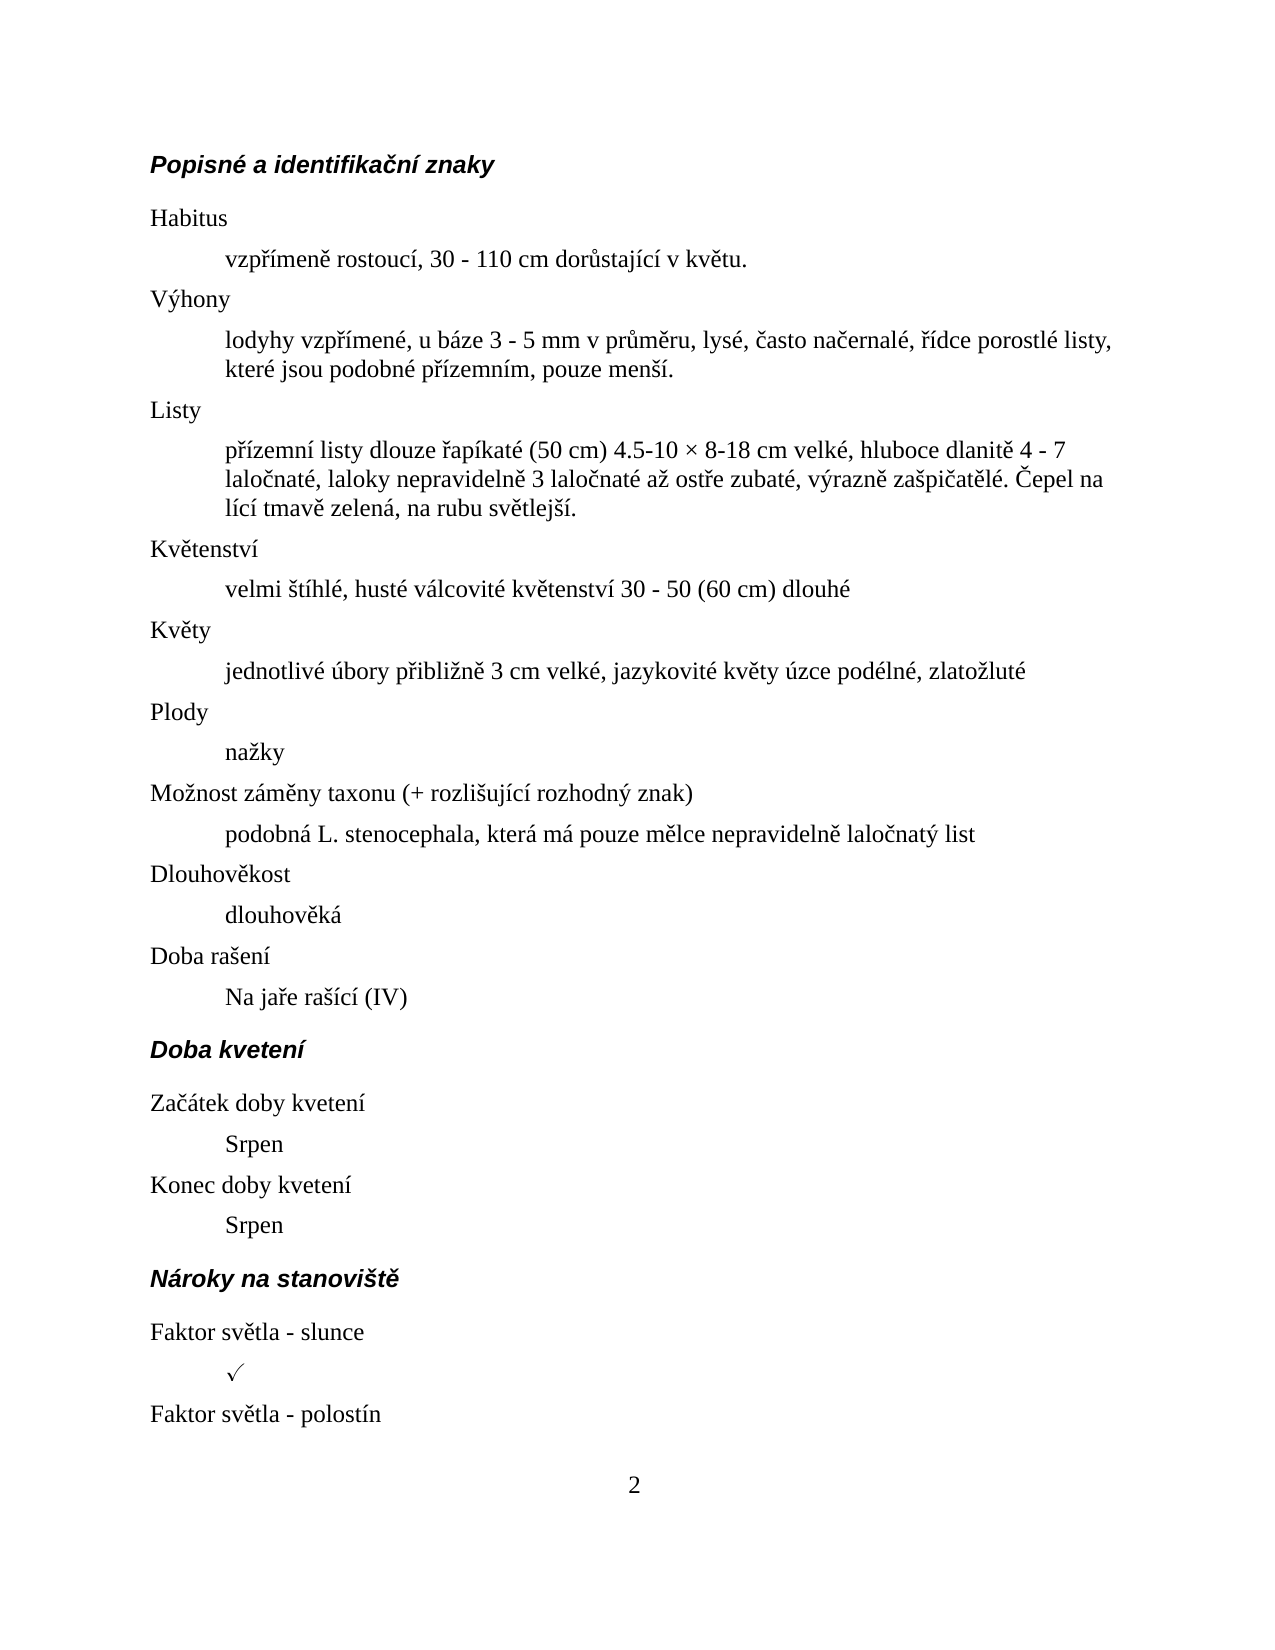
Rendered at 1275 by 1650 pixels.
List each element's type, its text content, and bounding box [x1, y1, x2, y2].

text jednotlivé úbory přibližně 3 cm velké, jazykovité květy úzce podélné, zlatožluté [225, 656, 1125, 684]
text přízemní listy dlouze řapíkaté (50 cm) 4.5-10 × 8-18 cm velké, hluboce dlanitě 4 - 7 laločnaté, laloky nepravidelně 3 laločnaté až ostře zubaté, výrazně zašpičatělé. Čepel na lící tmavě zelená, na rubu světlejší. [225, 435, 1125, 522]
text Možnost záměny taxonu (+ rozlišující rozhodný znak) [150, 778, 1125, 807]
text Listy [150, 395, 1125, 423]
text Faktor světla - slunce [150, 1317, 1125, 1346]
text ✓ [225, 1358, 1125, 1387]
text nažky [225, 737, 1125, 766]
text velmi štíhlé, husté válcovité květenství 30 - 50 (60 cm) dlouhé [225, 574, 1125, 603]
text Dlouhověkost [150, 859, 1125, 888]
text Srpen [225, 1129, 1125, 1158]
text dlouhověká [225, 900, 1125, 929]
text Konec doby kvetení [150, 1170, 1125, 1199]
text Výhony [150, 284, 1125, 313]
subtitle Nároky na stanoviště [150, 1264, 1125, 1293]
text Faktor světla - polostín [150, 1399, 1125, 1428]
text vzpřímeně rostoucí, 30 - 110 cm dorůstající v květu. [225, 244, 1125, 272]
text Habitus [150, 203, 1125, 232]
text Plody [150, 697, 1125, 725]
text Srpen [225, 1211, 1125, 1239]
text Na jaře rašící (IV) [225, 982, 1125, 1010]
subtitle Popisné a identifikační znaky [150, 150, 1125, 178]
text podobná L. stenocephala, která má pouze mělce nepravidelně laločnatý list [225, 819, 1125, 847]
text Květy [150, 615, 1125, 644]
text lodyhy vzpřímené, u báze 3 - 5 mm v průměru, lysé, často načernalé, řídce porostlé listy, které jsou podobné přízemním, pouze menší. [225, 325, 1125, 383]
subtitle Doba kvetení [150, 1035, 1125, 1064]
text Začátek doby kvetení [150, 1088, 1125, 1117]
text Květenství [150, 534, 1125, 562]
text Doba rašení [150, 941, 1125, 970]
